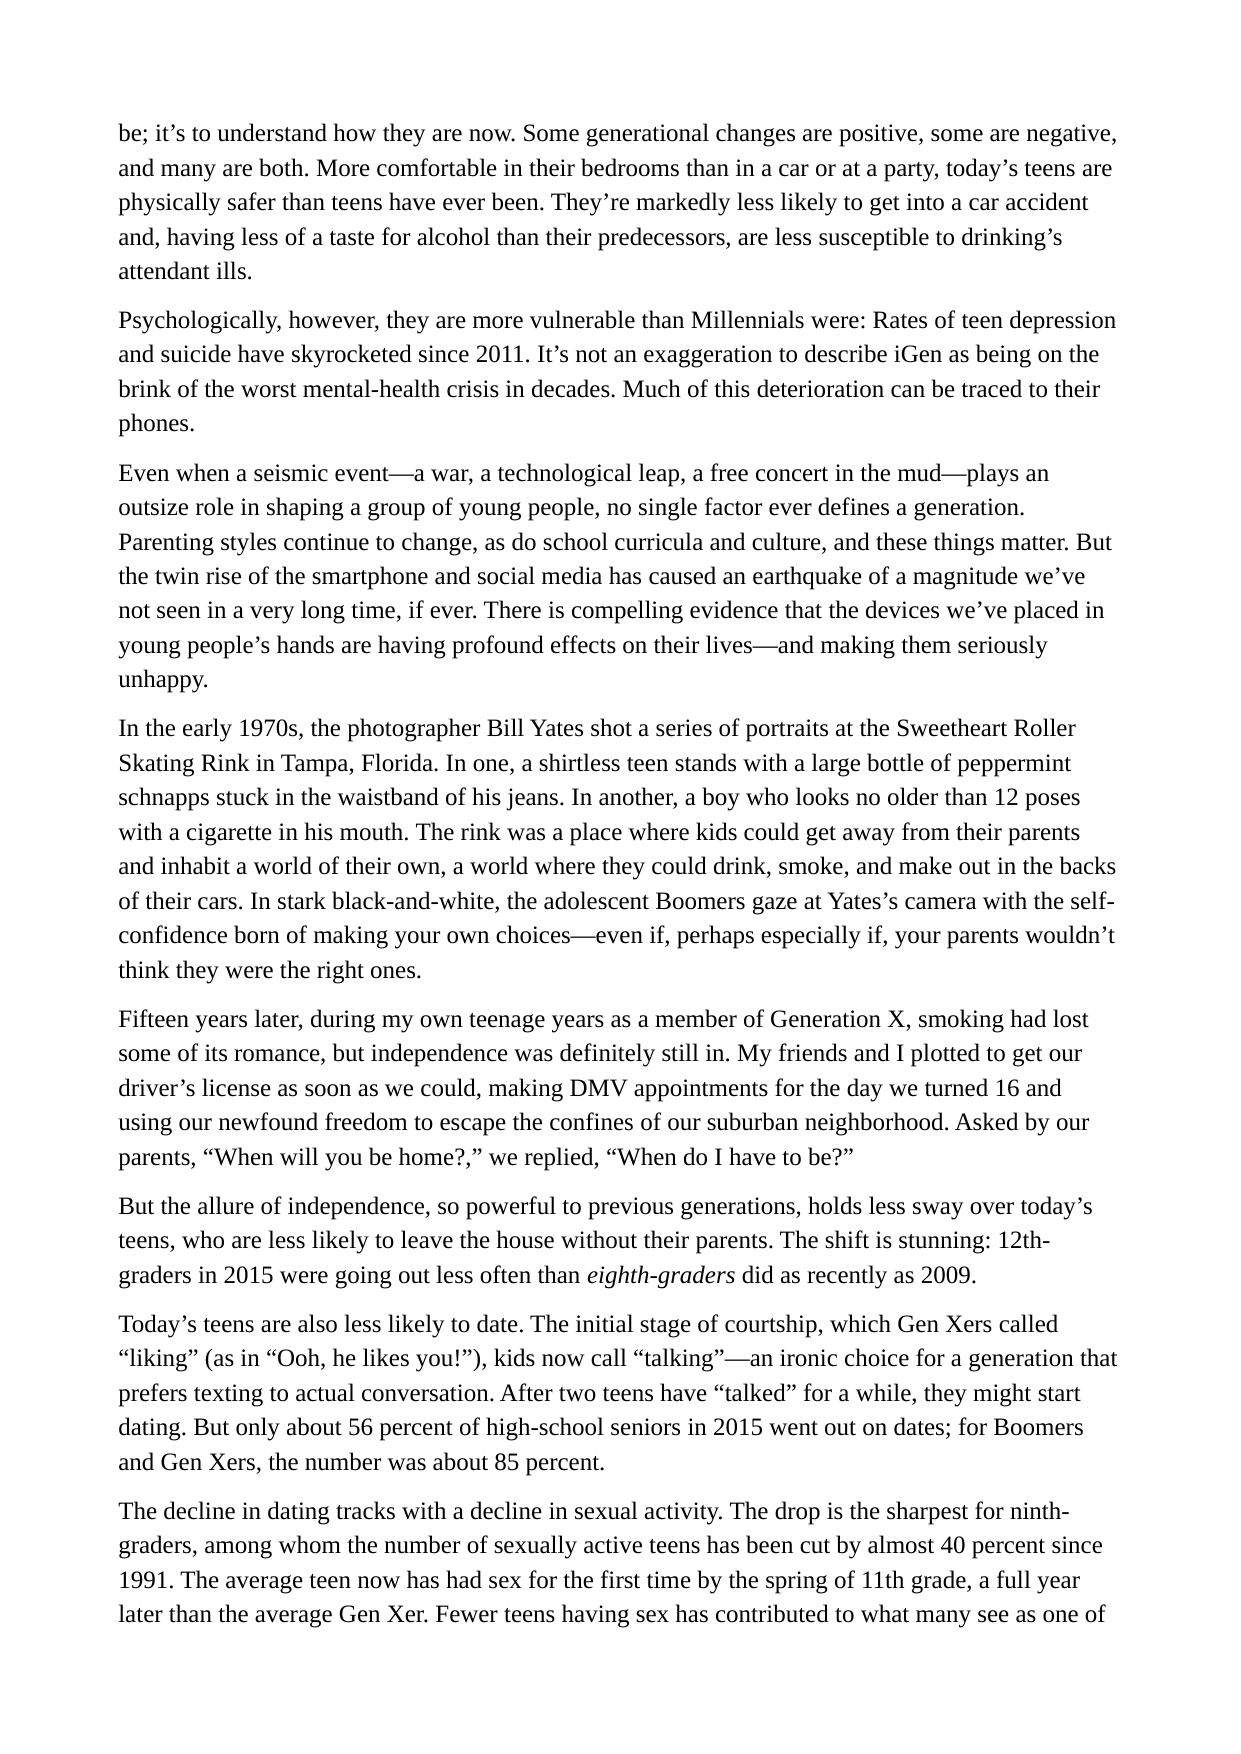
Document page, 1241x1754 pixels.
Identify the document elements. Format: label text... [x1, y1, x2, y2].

text In the early 1970s, the photographer Bill Yates shot a series of portraits at the Sweetheart Roller Skating Rink in Tampa, Florida. In one, a shirtless teen stands with a large bottle of peppermint schnapps stuck in the waistband of his jeans. In another, a boy who looks no older than 12 poses with a cigarette in his mouth. The rink was a place where kids could get away from their parents and inhabit a world of their own, a world where they could drink, smoke, and make out in the backs of their cars. In stark black-and-white, the adolescent Boomers gaze at Yates’s camera with the self-confidence born of making your own choices—even if, perhaps especially if, your parents wouldn’t think they were the right ones. [118, 713, 1122, 984]
text Today’s teens are also less likely to date. The initial stage of courtship, which Gen Xers called “liking” (as in “Ooh, he likes you!”), kids now call “talking”—an ironic choice for a generation that prefers texting to actual conversation. After two teens have “talked” for a while, they might start dating. But only about 56 percent of high-school seniors in 2015 went out on dates; for Boomers and Gen Xers, the number was about 85 percent. [118, 1309, 1122, 1476]
text Even when a seismic event—a war, a technological leap, a free concert in the mud—plays an outsize role in shaping a group of young people, no single factor ever defines a generation. Parenting styles continue to change, as do school curricula and culture, and these things matter. But the twin rise of the smartphone and social media has caused an earthquake of a magnitude we’ve not seen in a very long time, if ever. There is compelling evidence that the devices we’ve placed in young people’s hands are having profound effects on their lives—and making them seriously unhappy. [118, 458, 1122, 693]
text Fifteen years later, during my own teenage years as a member of Generation X, smoking had lost some of its romance, but independence was definitely still in. My friends and I plotted to get our driver’s license as soon as we could, making DMV appointments for the day we turned 16 and using our newfound freedom to escape the confines of our suburban neighborhood. Asked by our parents, “When will you be home?,” we replied, “When do I have to be?” [118, 1004, 1122, 1171]
text The decline in dating tracks with a decline in sexual activity. The drop is the sharpest for ninth-graders, among whom the number of sexually active teens has been cut by almost 40 percent since 1991. The average teen now has had sex for the first time by the spring of 11th grade, a full year later than the average Gen Xer. Fewer teens having sex has contributed to what many see as one of [118, 1496, 1122, 1628]
text be; it’s to understand how they are now. Some generational changes are positive, some are negative, and many are both. More comfortable in their bedrooms than in a car or at a party, today’s teens are physically safer than teens have ever been. They’re markedly less likely to get into a car accident and, having less of a taste for alcohol than their predecessors, are less susceptible to drinking’s attendant ills. [118, 118, 1122, 285]
text Psychologically, however, they are more vulnerable than Millennials were: Rates of teen depression and suicide have skyrocketed since 2011. It’s not an exaggeration to describe iGen as being on the brink of the worst mental-health crisis in decades. Much of this deterioration can be traced to their phones. [118, 305, 1122, 437]
text But the allure of independence, so powerful to previous generations, holds less sway over today’s teens, who are less likely to leave the house without their parents. The shift is stunning: 12th-graders in 2015 were going out less often than eighth-graders did as recently as 2009. [118, 1191, 1122, 1289]
